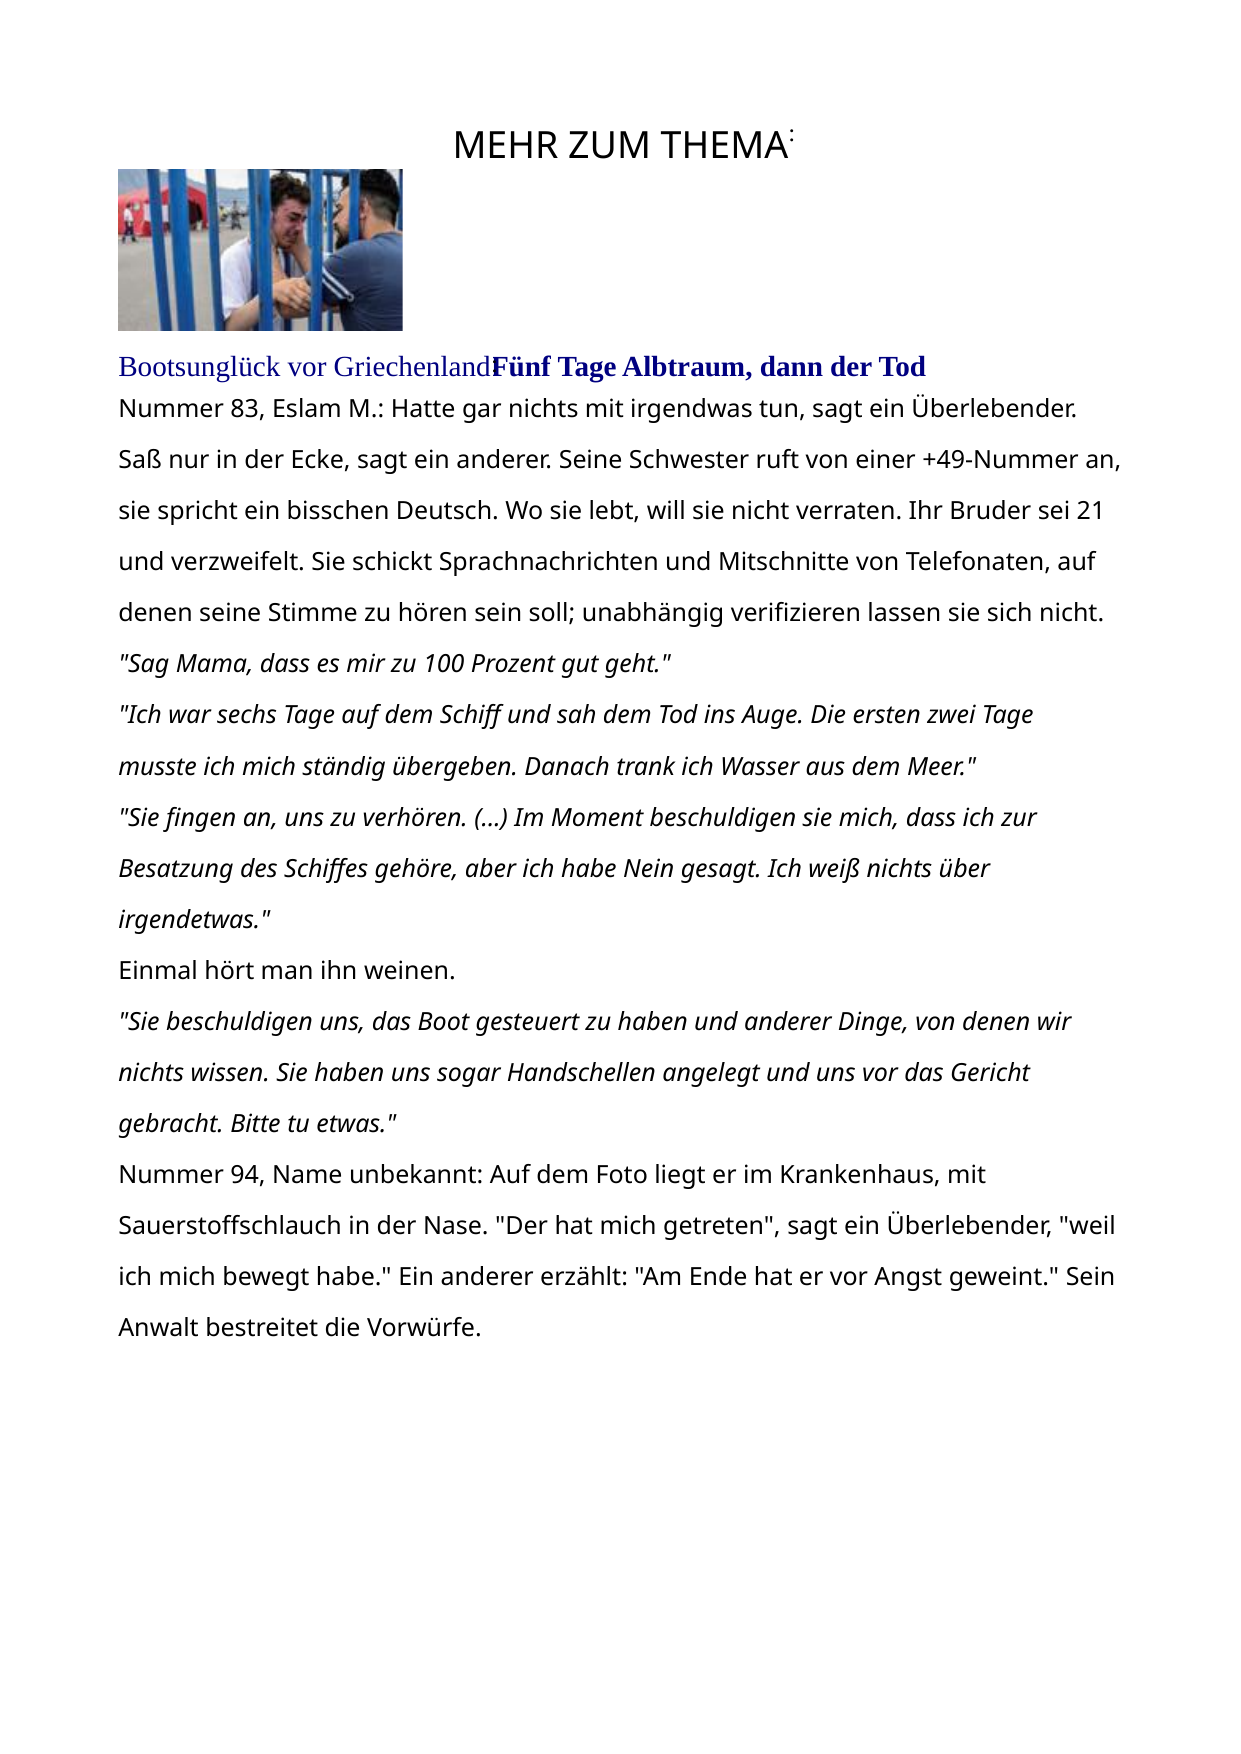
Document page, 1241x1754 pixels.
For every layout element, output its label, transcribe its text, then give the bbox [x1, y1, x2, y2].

text "Sie beschuldigen uns, das Boot gesteuert zu haben und anderer Dinge, von denen wir nichts wissen. Sie haben uns sogar Handschellen angelegt und uns vor das Gericht gebracht. Bitte tu etwas." [118, 1003, 1122, 1139]
text Nummer 94, Name unbekannt: Auf dem Foto liegt er im Krankenhaus, mit Sauerstoffschlauch in der Nase. "Der hat mich getreten", sagt ein Überlebender, "weil ich mich bewegt habe." Ein anderer erzählt: "Am Ende hat er vor Angst geweint." Sein Anwalt bestreitet die Vorwürfe. [118, 1156, 1122, 1344]
text "Sie fingen an, uns zu verhören. (...) Im Moment beschuldigen sie mich, dass ich zur Besatzung des Schiffes gehöre, aber ich habe Nein gesagt. Ich weiß nichts über irgendetwas." [118, 799, 1122, 935]
text "Sag Mama, dass es mir zu 100 Prozent gut geht." [118, 646, 1122, 680]
picture [118, 169, 403, 331]
text "Ich war sechs Tage auf dem Schiff und sah dem Tod ins Auge. Die ersten zwei Tage musste ich mich ständig übergeben. Danach trank ich Wasser aus dem Meer." [118, 697, 1122, 782]
text Einmal hört man ihn weinen. [118, 952, 1122, 986]
subtitle Bootsunglück vor GriechenlandFünf Tage Albtraum, dann der Tod [118, 349, 1122, 382]
subtitle MEHR ZUM THEMA [118, 118, 1122, 169]
text Nummer 83, Eslam M.: Hatte gar nichts mit irgendwas tun, sagt ein Überlebender. Saß nur in der Ecke, sagt ein anderer. Seine Schwester ruft von einer +49-Nummer an, sie spricht ein bisschen Deutsch. Wo sie lebt, will sie nicht verraten. Ihr Bruder sei 21 und verzweifelt. Sie schickt Sprachnachrichten und Mitschnitte von Telefonaten, auf denen seine Stimme zu hören sein soll; unabhängig verifizieren lassen sie sich nicht. [118, 391, 1122, 629]
